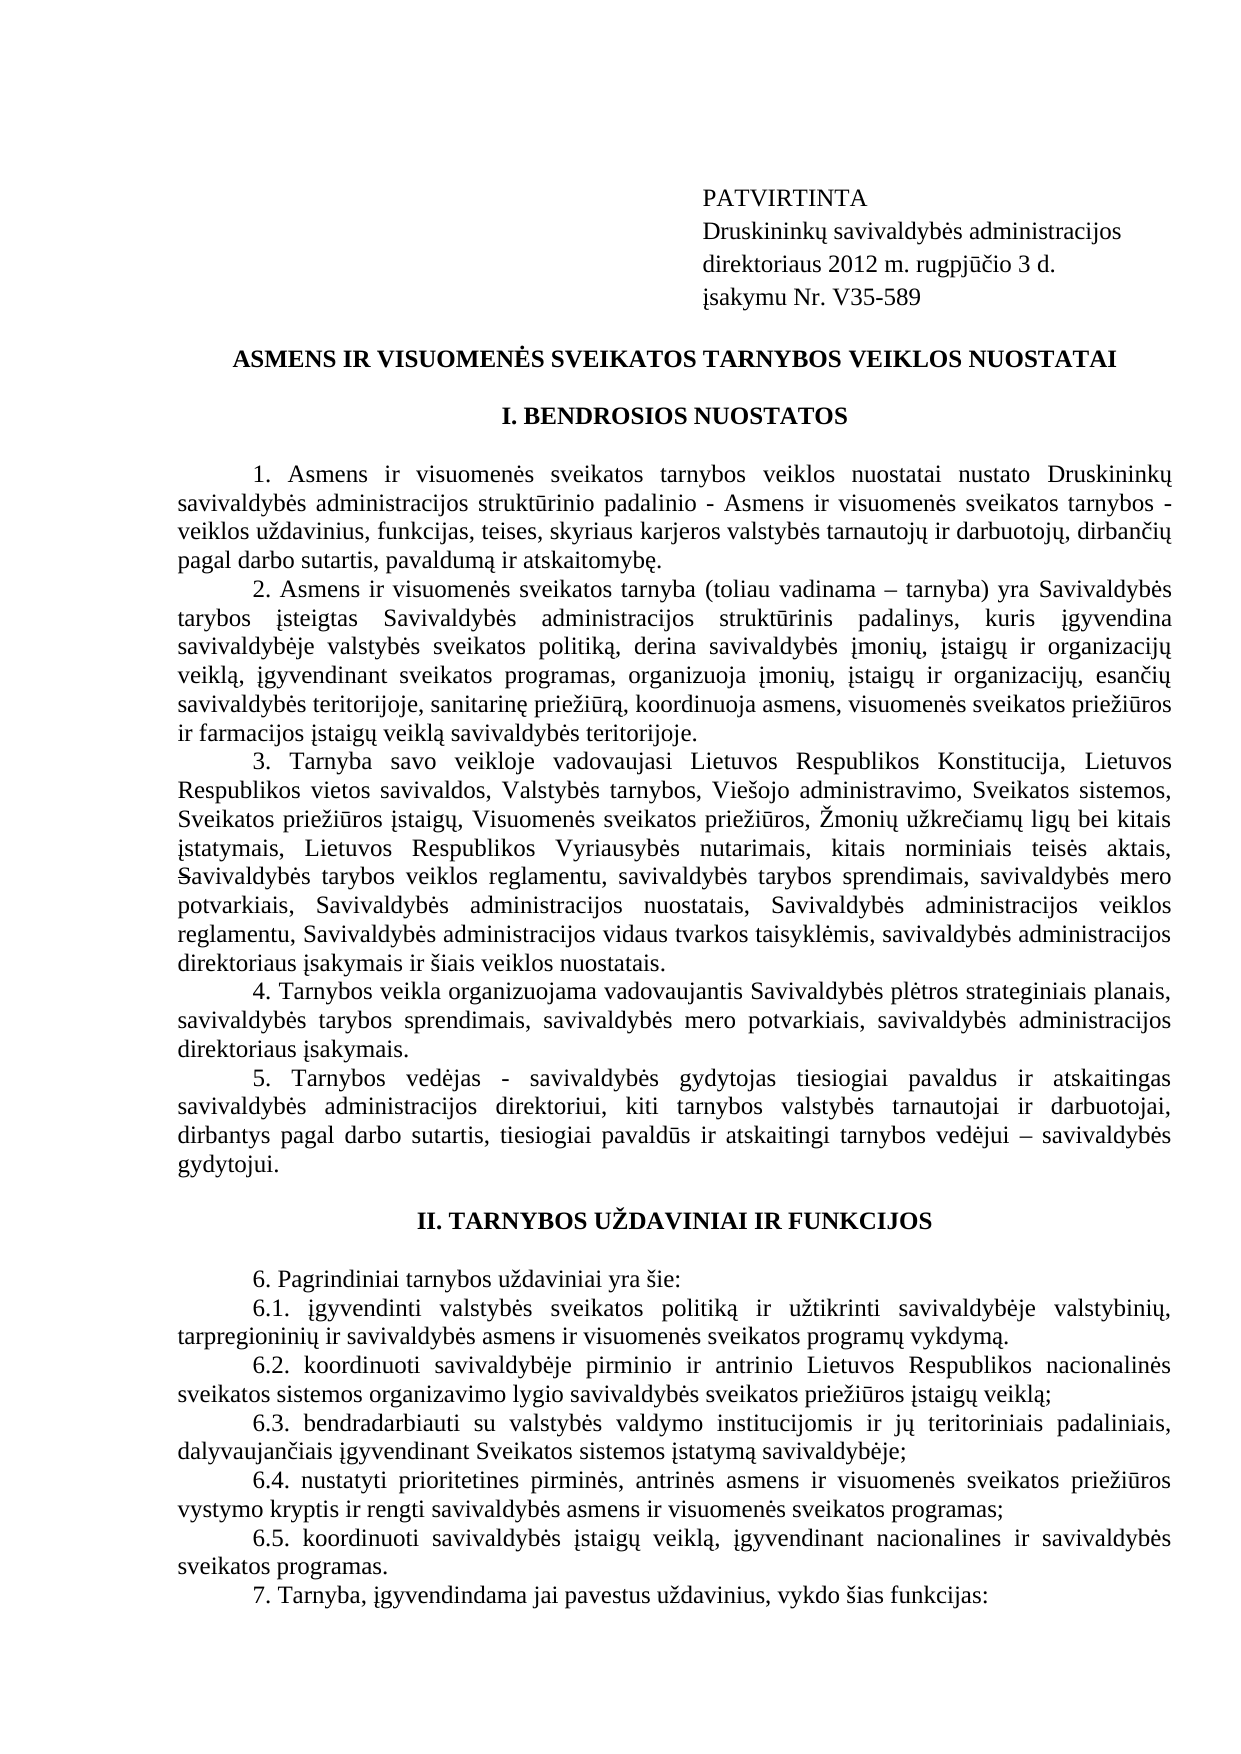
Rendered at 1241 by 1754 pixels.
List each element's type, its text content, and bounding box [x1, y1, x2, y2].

text ASMENS IR VISUOMENĖS SVEIKATOS TARNYBOS VEIKLOS NUOSTATAI [177, 344, 1172, 373]
text 5. Tarnybos vedėjas - savivaldybės gydytojas tiesiogiai pavaldus ir atskaitingas savivaldybės administracijos direktoriui, kiti tarnybos valstybės tarnautojai ir darbuotojai, dirbantys pagal darbo sutartis, tiesiogiai pavaldūs ir atskaitingi tarnybos vedėjui – savivaldybės gydytojui. [177, 1063, 1172, 1178]
text I. BENDROSIOS NUOSTATOS [177, 401, 1172, 430]
text 6.5. koordinuoti savivaldybės įstaigų veiklą, įgyvendinant nacionalines ir savivaldybės sveikatos programas. [177, 1523, 1172, 1580]
text 6.1. įgyvendinti valstybės sveikatos politiką ir užtikrinti savivaldybėje valstybinių, tarpregioninių ir savivaldybės asmens ir visuomenės sveikatos programų vykdymą. [177, 1293, 1172, 1350]
text 6. Pagrindiniai tarnybos uždaviniai yra šie: [177, 1264, 1172, 1293]
text 1. Asmens ir visuomenės sveikatos tarnybos veiklos nuostatai nustato Druskininkų savivaldybės administracijos struktūrinio padalinio - Asmens ir visuomenės sveikatos tarnybos - veiklos uždavinius, funkcijas, teises, skyriaus karjeros valstybės tarnautojų ir darbuotojų, dirbančių pagal darbo sutartis, pavaldumą ir atskaitomybę. [177, 459, 1172, 574]
text 6.3. bendradarbiauti su valstybės valdymo institucijomis ir jų teritoriniais padaliniais, dalyvaujančiais įgyvendinant Sveikatos sistemos įstatymą savivaldybėje; [177, 1408, 1172, 1465]
text 7. Tarnyba, įgyvendindama jai pavestus uždavinius, vykdo šias funkcijas: [177, 1580, 1172, 1609]
text PATVIRTINTA [447, 183, 1172, 212]
text Druskininkų savivaldybės administracijos [447, 216, 1172, 245]
text 2. Asmens ir visuomenės sveikatos tarnyba (toliau vadinama – tarnyba) yra Savivaldybės tarybos įsteigtas Savivaldybės administracijos struktūrinis padalinys, kuris įgyvendina savivaldybėje valstybės sveikatos politiką, derina savivaldybės įmonių, įstaigų ir organizacijų veiklą, įgyvendinant sveikatos programas, organizuoja įmonių, įstaigų ir organizacijų, esančių savivaldybės teritorijoje, sanitarinę priežiūrą, koordinuoja asmens, visuomenės sveikatos priežiūros ir farmacijos įstaigų veiklą savivaldybės teritorijoje. [177, 574, 1172, 746]
text direktoriaus 2012 m. rugpjūčio 3 d. [447, 249, 1172, 278]
text 4. Tarnybos veikla organizuojama vadovaujantis Savivaldybės plėtros strateginiais planais, savivaldybės tarybos sprendimais, savivaldybės mero potvarkiais, savivaldybės administracijos direktoriaus įsakymais. [177, 976, 1172, 1063]
text II. TARNYBOS UŽDAVINIAI IR FUNKCIJOS [177, 1206, 1172, 1235]
text 6.4. nustatyti prioritetines pirminės, antrinės asmens ir visuomenės sveikatos priežiūros vystymo kryptis ir rengti savivaldybės asmens ir visuomenės sveikatos programas; [177, 1465, 1172, 1523]
text įsakymu Nr. V35-589 [447, 282, 1172, 311]
text 6.2. koordinuoti savivaldybėje pirminio ir antrinio Lietuvos Respublikos nacionalinės sveikatos sistemos organizavimo lygio savivaldybės sveikatos priežiūros įstaigų veiklą; [177, 1350, 1172, 1408]
text 3. Tarnyba savo veikloje vadovaujasi Lietuvos Respublikos Konstitucija, Lietuvos Respublikos vietos savivaldos, Valstybės tarnybos, Viešojo administravimo, Sveikatos sistemos, Sveikatos priežiūros įstaigų, Visuomenės sveikatos priežiūros, Žmonių užkrečiamų ligų bei kitais įstatymais, Lietuvos Respublikos Vyriausybės nutarimais, kitais norminiais teisės aktais, Savivaldybės tarybos veiklos reglamentu, savivaldybės tarybos sprendimais, savivaldybės mero potvarkiais, Savivaldybės administracijos nuostatais, Savivaldybės administracijos veiklos reglamentu, Savivaldybės administracijos vidaus tvarkos taisyklėmis, savivaldybės administracijos direktoriaus įsakymais ir šiais veiklos nuostatais. [177, 746, 1172, 976]
